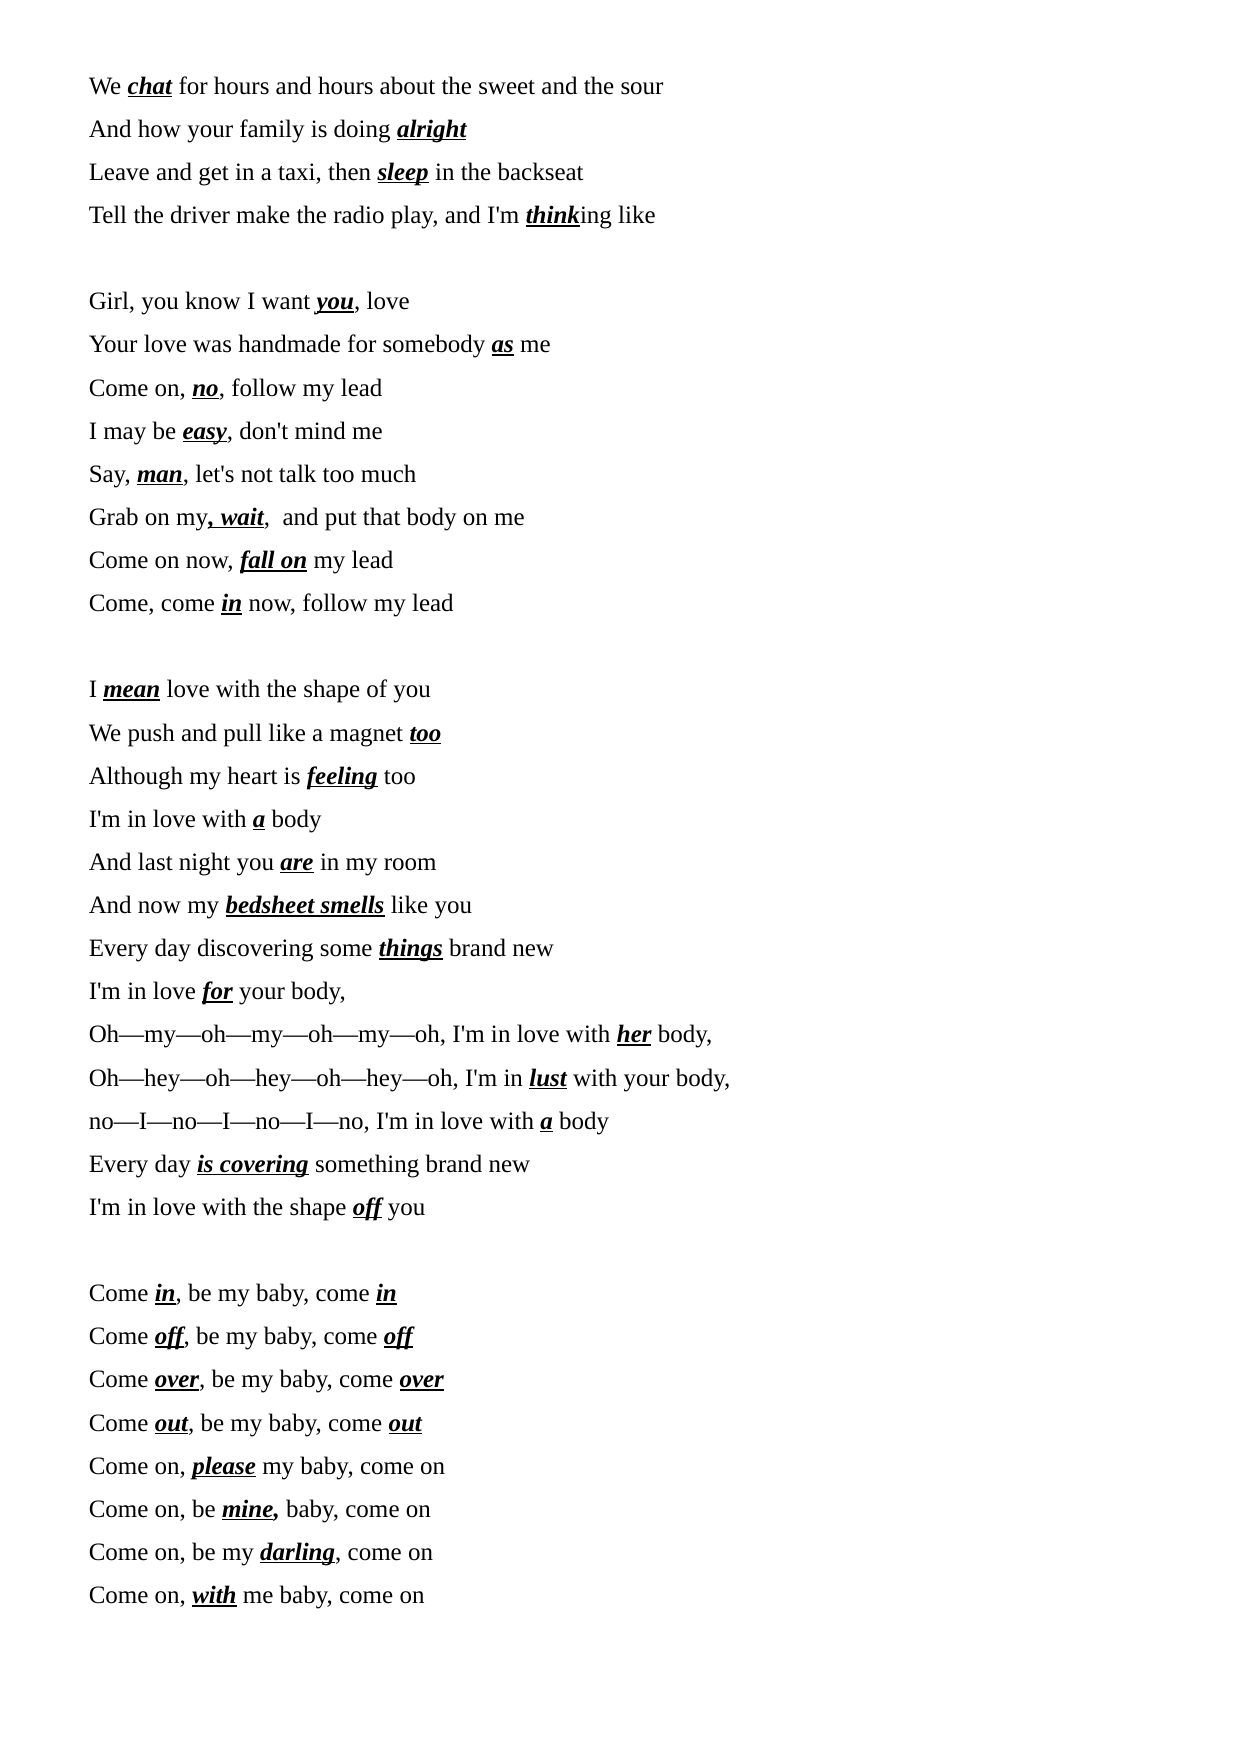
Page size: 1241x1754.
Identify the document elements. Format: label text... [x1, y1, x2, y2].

text Oh—my—oh—my—oh—my—oh, I'm in love with her body, [88, 1019, 1152, 1048]
text We chat for hours and hours about the sweet and the sour [88, 71, 1152, 99]
text Oh—hey—oh—hey—oh—hey—oh, I'm in lust with your body, [88, 1063, 1152, 1091]
text Every day is covering something brand new [88, 1149, 1152, 1178]
text Tell the driver make the radio play, and I'm thinking like [88, 200, 1152, 229]
text I mean love with the shape of you [88, 674, 1152, 703]
text Come in, be my baby, come in [88, 1278, 1152, 1307]
text And now my bedsheet smells like you [88, 890, 1152, 919]
text And how your family is doing alright [88, 114, 1152, 143]
text We push and pull like a magnet too [88, 718, 1152, 746]
text Come on, no, follow my lead [88, 373, 1152, 401]
text Come out, be my baby, come out [88, 1408, 1152, 1436]
text Come over, be my baby, come over [88, 1364, 1152, 1393]
text And last night you are in my room [88, 847, 1152, 876]
text I may be easy, don't mind me [88, 416, 1152, 444]
text Come, come in now, follow my lead [88, 588, 1152, 617]
text Although my heart is feeling too [88, 761, 1152, 789]
text Leave and get in a taxi, then sleep in the backseat [88, 157, 1152, 186]
text Come on now, fall on my lead [88, 545, 1152, 574]
text Say, man, let's not talk too much [88, 459, 1152, 488]
text Every day discovering some things brand new [88, 933, 1152, 962]
text Your love was handmade for somebody as me [88, 329, 1152, 358]
text Come off, be my baby, come off [88, 1321, 1152, 1350]
text Come on, be my darling, come on [88, 1537, 1152, 1566]
text no—I—no—I—no—I—no, I'm in love with a body [88, 1106, 1152, 1134]
text Girl, you know I want you, love [88, 286, 1152, 315]
text I'm in love for your body, [88, 976, 1152, 1005]
text Come on, be mine, baby, come on [88, 1494, 1152, 1523]
text Come on, with me baby, come on [88, 1580, 1152, 1609]
text Come on, please my baby, come on [88, 1451, 1152, 1479]
text I'm in love with a body [88, 804, 1152, 833]
text I'm in love with the shape off you [88, 1192, 1152, 1221]
text Grab on my, wait, and put that body on me [88, 502, 1152, 531]
